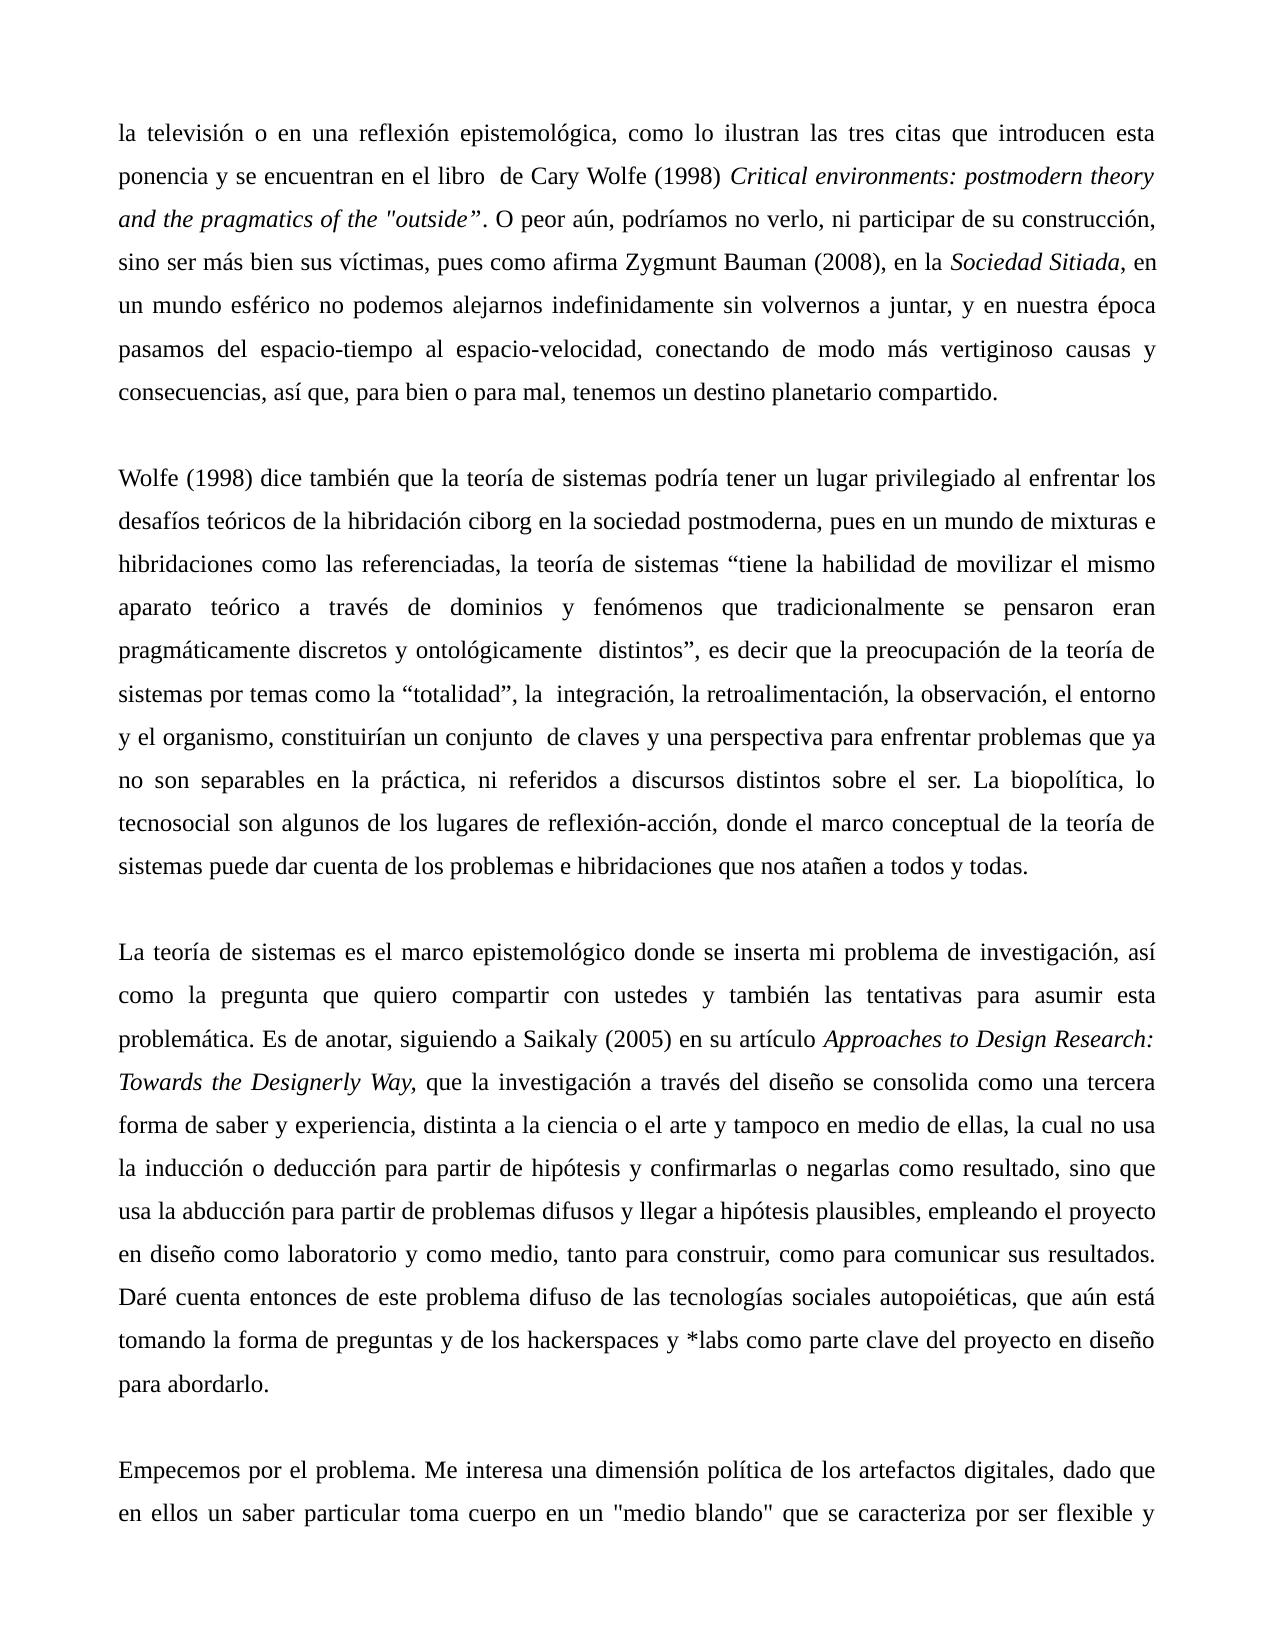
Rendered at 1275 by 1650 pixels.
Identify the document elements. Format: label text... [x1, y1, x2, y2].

text la televisión o en una reflexión epistemológica, como lo ilustran las tres citas que introducen esta ponencia y se encuentran en el libro de Cary Wolfe (1998) Critical environments: postmodern theory and the pragmatics of the "outside”. O peor aún, podríamos no verlo, ni participar de su construcción, sino ser más bien sus víctimas, pues como afirma Zygmunt Bauman (2008), en la Sociedad Sitiada, en un mundo esférico no podemos alejarnos indefinidamente sin volvernos a juntar, y en nuestra época pasamos del espacio-tiempo al espacio-velocidad, conectando de modo más vertiginoso causas y consecuencias, así que, para bien o para mal, tenemos un destino planetario compartido. [118, 118, 1157, 406]
text Wolfe (1998) dice también que la teoría de sistemas podría tener un lugar privilegiado al enfrentar los desafíos teóricos de la hibridación ciborg en la sociedad postmoderna, pues en un mundo de mixturas e hibridaciones como las referenciadas, la teoría de sistemas “tiene la habilidad de movilizar el mismo aparato teórico a través de dominios y fenómenos que tradicionalmente se pensaron eran pragmáticamente discretos y ontológicamente distintos”, es decir que la preocupación de la teoría de sistemas por temas como la “totalidad”, la integración, la retroalimentación, la observación, el entorno y el organismo, constituirían un conjunto de claves y una perspectiva para enfrentar problemas que ya no son separables en la práctica, ni referidos a discursos distintos sobre el ser. La biopolítica, lo tecnosocial son algunos de los lugares de reflexión-acción, donde el marco conceptual de la teoría de sistemas puede dar cuenta de los problemas e hibridaciones que nos atañen a todos y todas. [118, 463, 1157, 880]
text La teoría de sistemas es el marco epistemológico donde se inserta mi problema de investigación, así como la pregunta que quiero compartir con ustedes y también las tentativas para asumir esta problemática. Es de anotar, siguiendo a Saikaly (2005) en su artículo Approaches to Design Research: Towards the Designerly Way, que la investigación a través del diseño se consolida como una tercera forma de saber y experiencia, distinta a la ciencia o el arte y tampoco en medio de ellas, la cual no usa la inducción o deducción para partir de hipótesis y confirmarlas o negarlas como resultado, sino que usa la abducción para partir de problemas difusos y llegar a hipótesis plausibles, empleando el proyecto en diseño como laboratorio y como medio, tanto para construir, como para comunicar sus resultados. Daré cuenta entonces de este problema difuso de las tecnologías sociales autopoiéticas, que aún está tomando la forma de preguntas y de los hackerspaces y *labs como parte clave del proyecto en diseño para abordarlo. [118, 937, 1157, 1397]
text Empecemos por el problema. Me interesa una dimensión política de los artefactos digitales, dado que en ellos un saber particular toma cuerpo en un "medio blando" que se caracteriza por ser flexible y [118, 1455, 1157, 1527]
